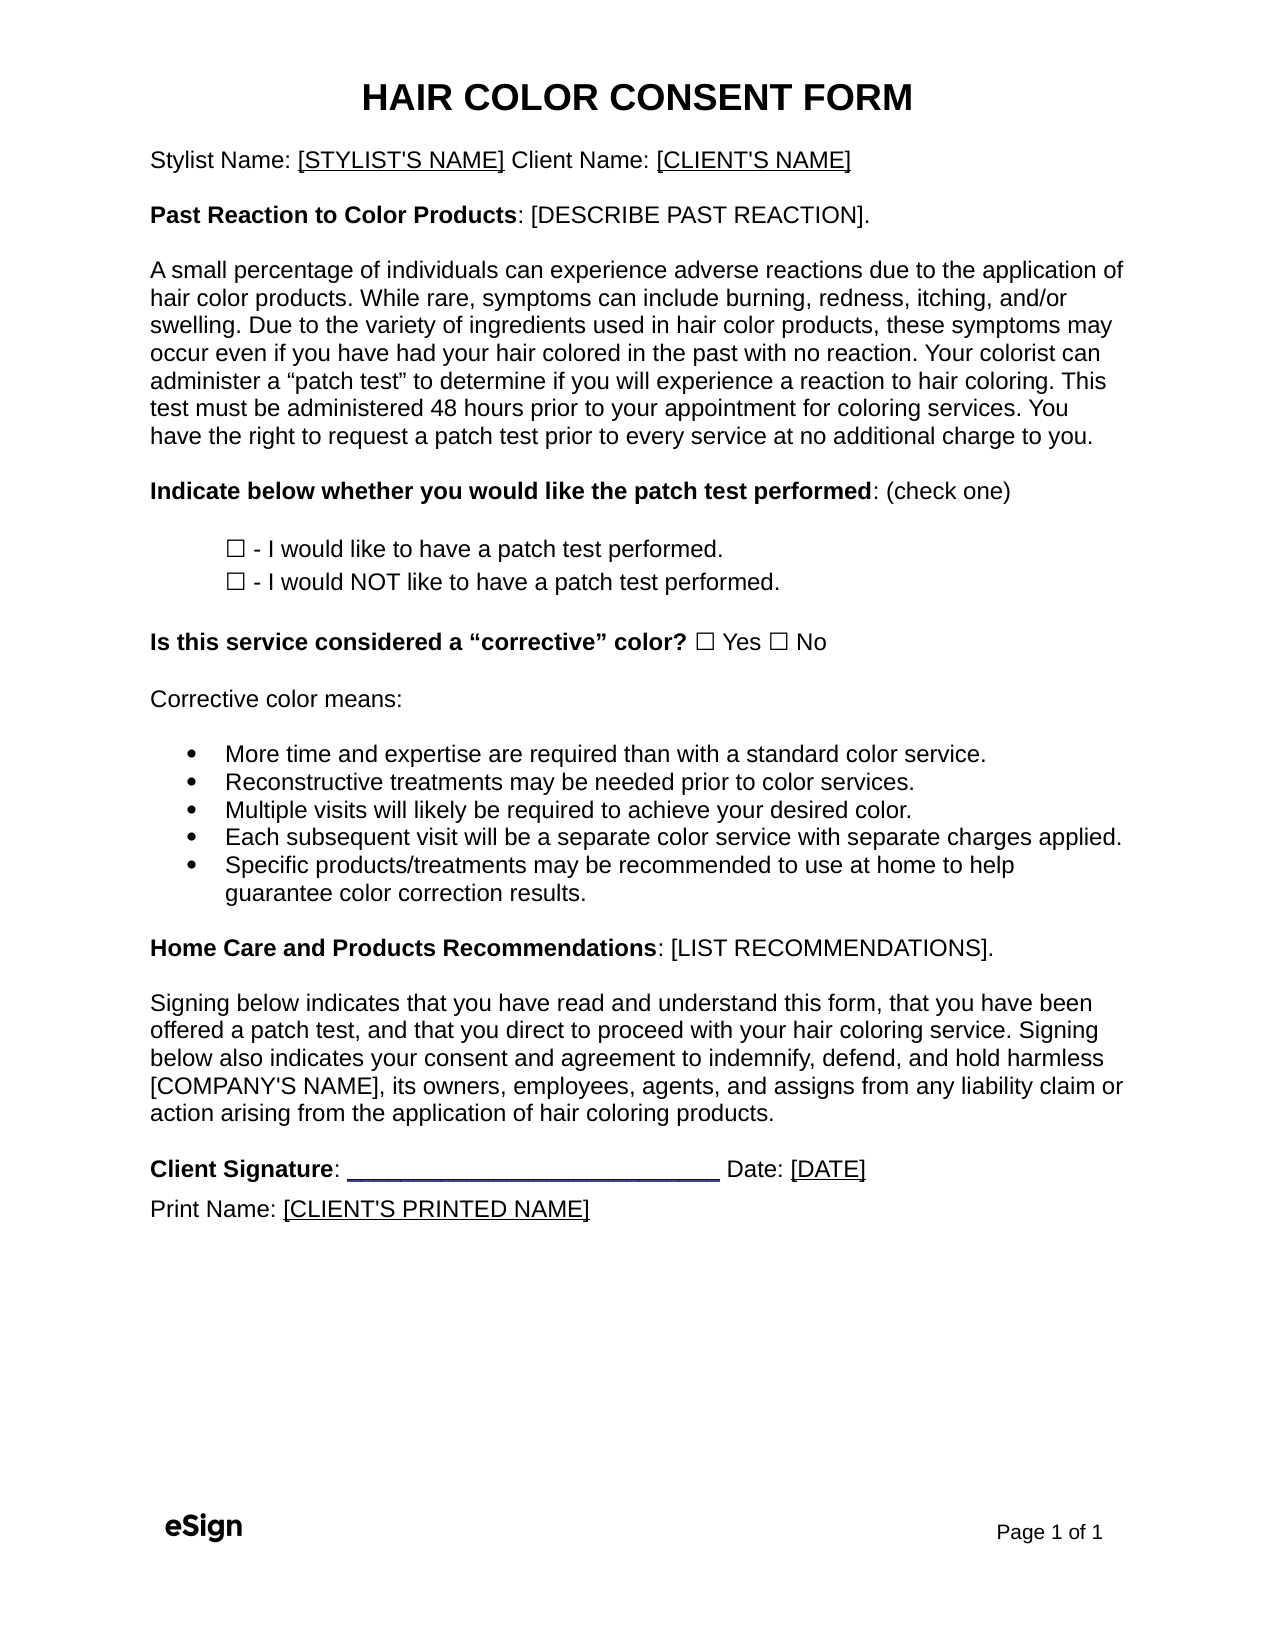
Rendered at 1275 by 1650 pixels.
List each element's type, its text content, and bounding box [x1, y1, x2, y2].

text Stylist Name: [STYLIST'S NAME] Client Name: [CLIENT'S NAME] [150, 146, 1125, 173]
text Indicate below whether you would like the patch test performed: (check one) [150, 477, 1125, 504]
text Is this service considered a “corrective” color? ☐ Yes ☐ No [150, 625, 1125, 658]
text HAIR COLOR CONSENT FORM [150, 75, 1125, 118]
text A small percentage of individuals can experience adverse reactions due to the application of [150, 256, 1125, 284]
list Specific products/treatments may be recommended to use at home to help guarantee color correction results. [187, 851, 1125, 906]
text hair color products. While rare, symptoms can include burning, redness, itching, and/or swelling. Due to the variety of ingredients used in hair color products, these symptoms may occur even if you have had your hair colored in the past with no reaction. Your colorist can administer a “patch test” to determine if you will experience a reaction to hair coloring. This test must be administered 48 hours prior to your appointment for coloring services. You have the right to request a patch test prior to every service at no additional charge to you. [150, 284, 1125, 449]
list More time and expertise are required than with a standard color service. [187, 740, 1125, 768]
text ☐ - I would NOT like to have a patch test performed. [225, 565, 1125, 597]
text Client Signature: ____________________________ Date: [DATE] [150, 1154, 1125, 1182]
list Each subsequent visit will be a separate color service with separate charges applied. [187, 823, 1125, 851]
list Multiple visits will likely be required to achieve your desired color. [187, 796, 1125, 823]
list Reconstructive treatments may be needed prior to color services. [187, 768, 1125, 796]
text Past Reaction to Color Products: [DESCRIBE PAST REACTION]. [150, 173, 1125, 228]
text Signing below indicates that you have read and understand this form, that you have been offered a patch test, and that you direct to proceed with your hair coloring service. Signing below also indicates your consent and agreement to indemnify, defend, and hold harmless [COMPANY'S NAME], its owners, employees, agents, and assigns from any liability claim or action arising from the application of hair coloring products. [150, 989, 1125, 1127]
text Print Name: [CLIENT'S PRINTED NAME] [150, 1194, 1125, 1222]
text Home Care and Products Recommendations: [LIST RECOMMENDATIONS]. [150, 934, 1125, 961]
text Corrective color means: [150, 685, 1125, 713]
text ☐ - I would like to have a patch test performed. [225, 532, 1125, 565]
